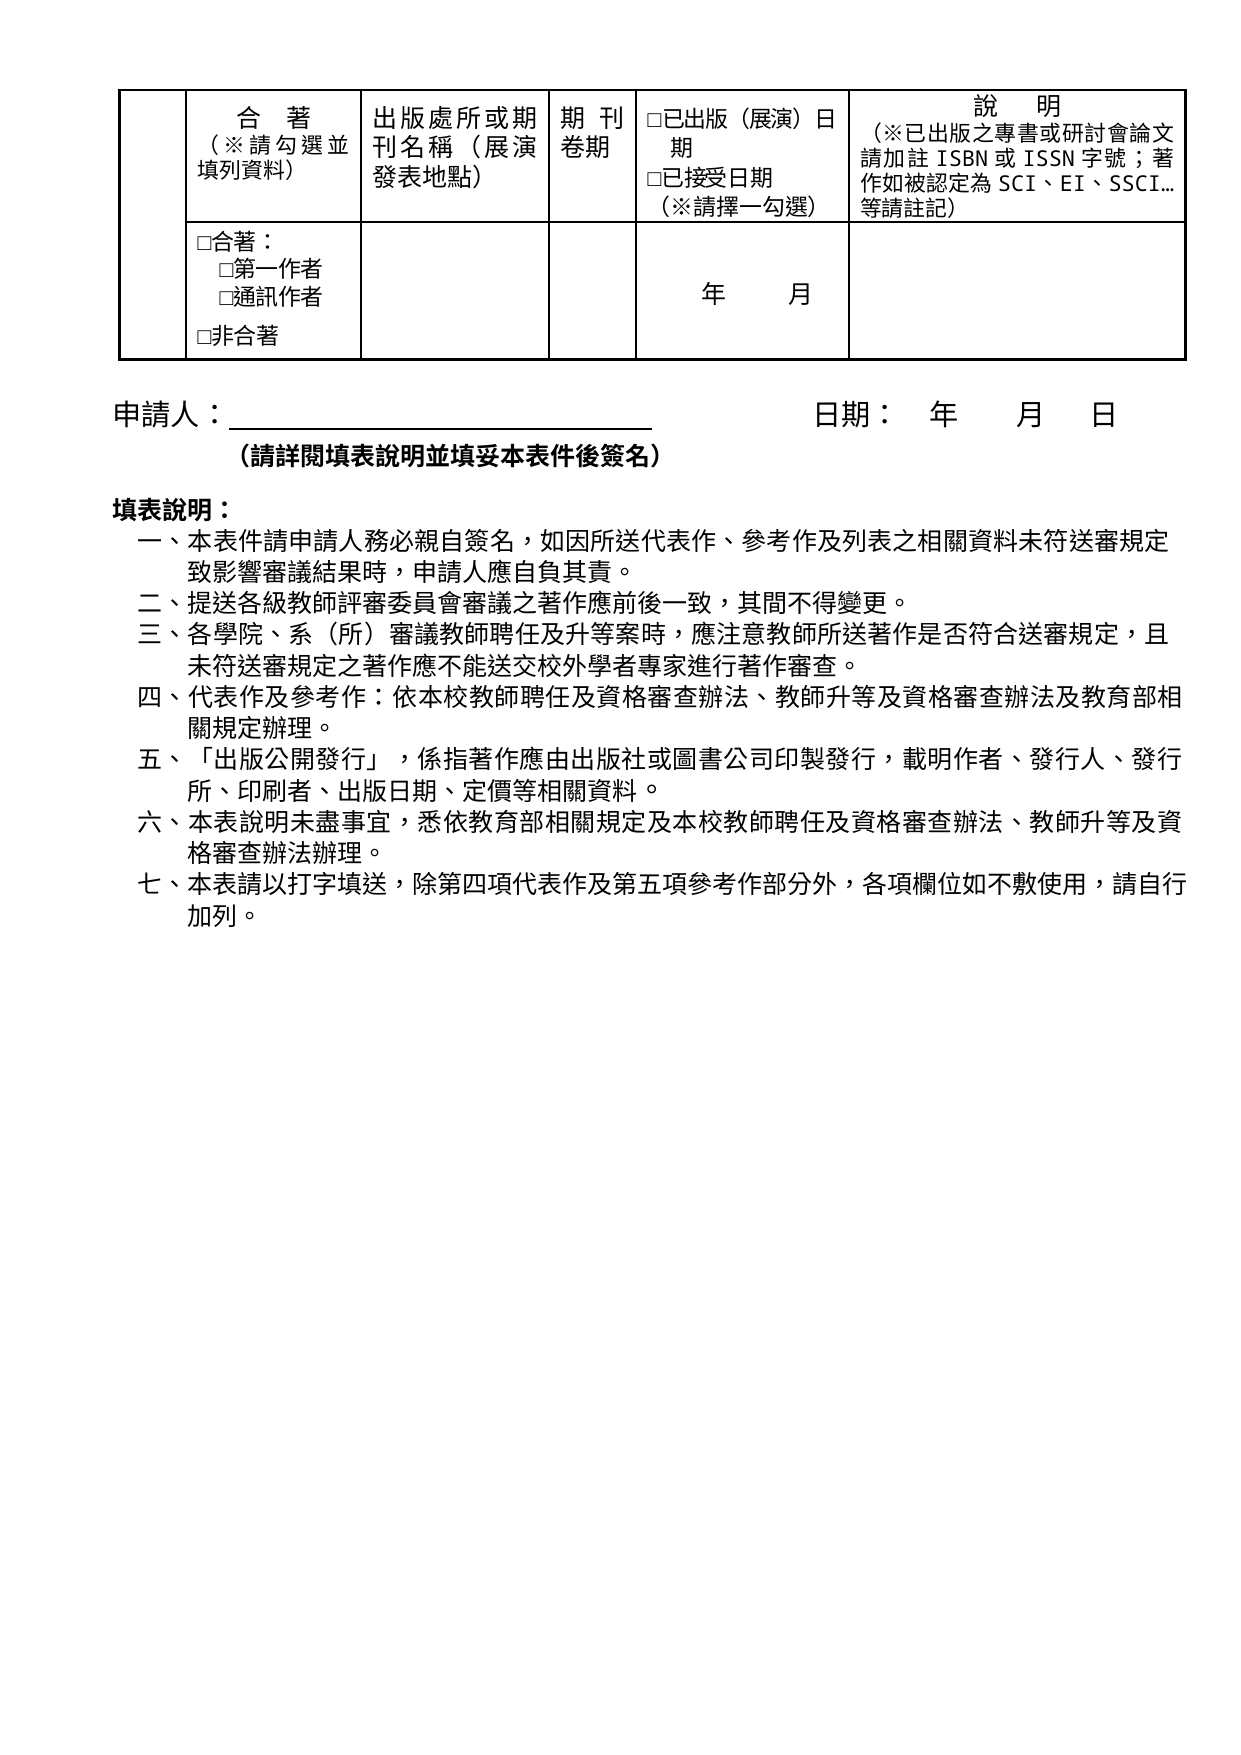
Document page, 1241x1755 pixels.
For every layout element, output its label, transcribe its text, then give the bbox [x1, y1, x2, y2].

table_cell 說 明 （※已出版之專書或研討會論文請加註ISBN或ISSN字號；著作如被認定為SCI、EI、SSCI…等請註記） [850, 91, 1184, 221]
text 七、本表請以打字填送，除第四項代表作及第五項參考作部分外，各項欄位如不敷使用，請自行加列。 [137, 869, 1205, 931]
text 一、本表件請申請人務必親自簽名，如因所送代表作、參考作及列表之相關資料未符送審規定致影響審議結果時，申請人應自負其責。 [137, 525, 1172, 588]
table_cell [550, 223, 635, 357]
table_cell □合著： □第一作者 □通訊作者 □非合著 [187, 223, 360, 357]
text 申請人： 日期： 年 月 日 [112, 402, 1175, 431]
text 六、本表說明未盡事宜，悉依教育部相關規定及本校教師聘任及資格審查辦法、教師升等及資格審查辦法辦理。 [137, 806, 1184, 869]
text 填表說明： [112, 496, 1175, 525]
table_cell 年 月 [637, 223, 848, 357]
table_cell [121, 91, 185, 357]
table_cell 合 著 （※請勾選並填列資料） [187, 91, 360, 221]
table_cell 期刊卷期 [550, 91, 635, 221]
table_cell [850, 223, 1184, 357]
text 三、各學院、系（所）審議教師聘任及升等案時，應注意教師所送著作是否符合送審規定，且未符送審規定之著作應不能送交校外學者專家進行著作審查。 [137, 619, 1172, 681]
text 五、「出版公開發行」，係指著作應由出版社或圖書公司印製發行，載明作者、發行人、發行所、印刷者、出版日期、定價等相關資料。 [137, 744, 1184, 806]
table_cell 出版處所或期刊名稱（展演發表地點） [362, 91, 548, 221]
text （請詳閱填表說明並填妥本表件後簽名） [112, 442, 1175, 471]
table_cell [362, 223, 548, 357]
table_cell □已出版（展演）日期 □已接受日期 （※請擇一勾選） [637, 91, 848, 221]
text 二、提送各級教師評審委員會審議之著作應前後一致，其間不得變更。 [137, 588, 1172, 619]
text 四、代表作及參考作：依本校教師聘任及資格審查辦法、教師升等及資格審查辦法及教育部相關規定辦理。 [137, 681, 1184, 744]
